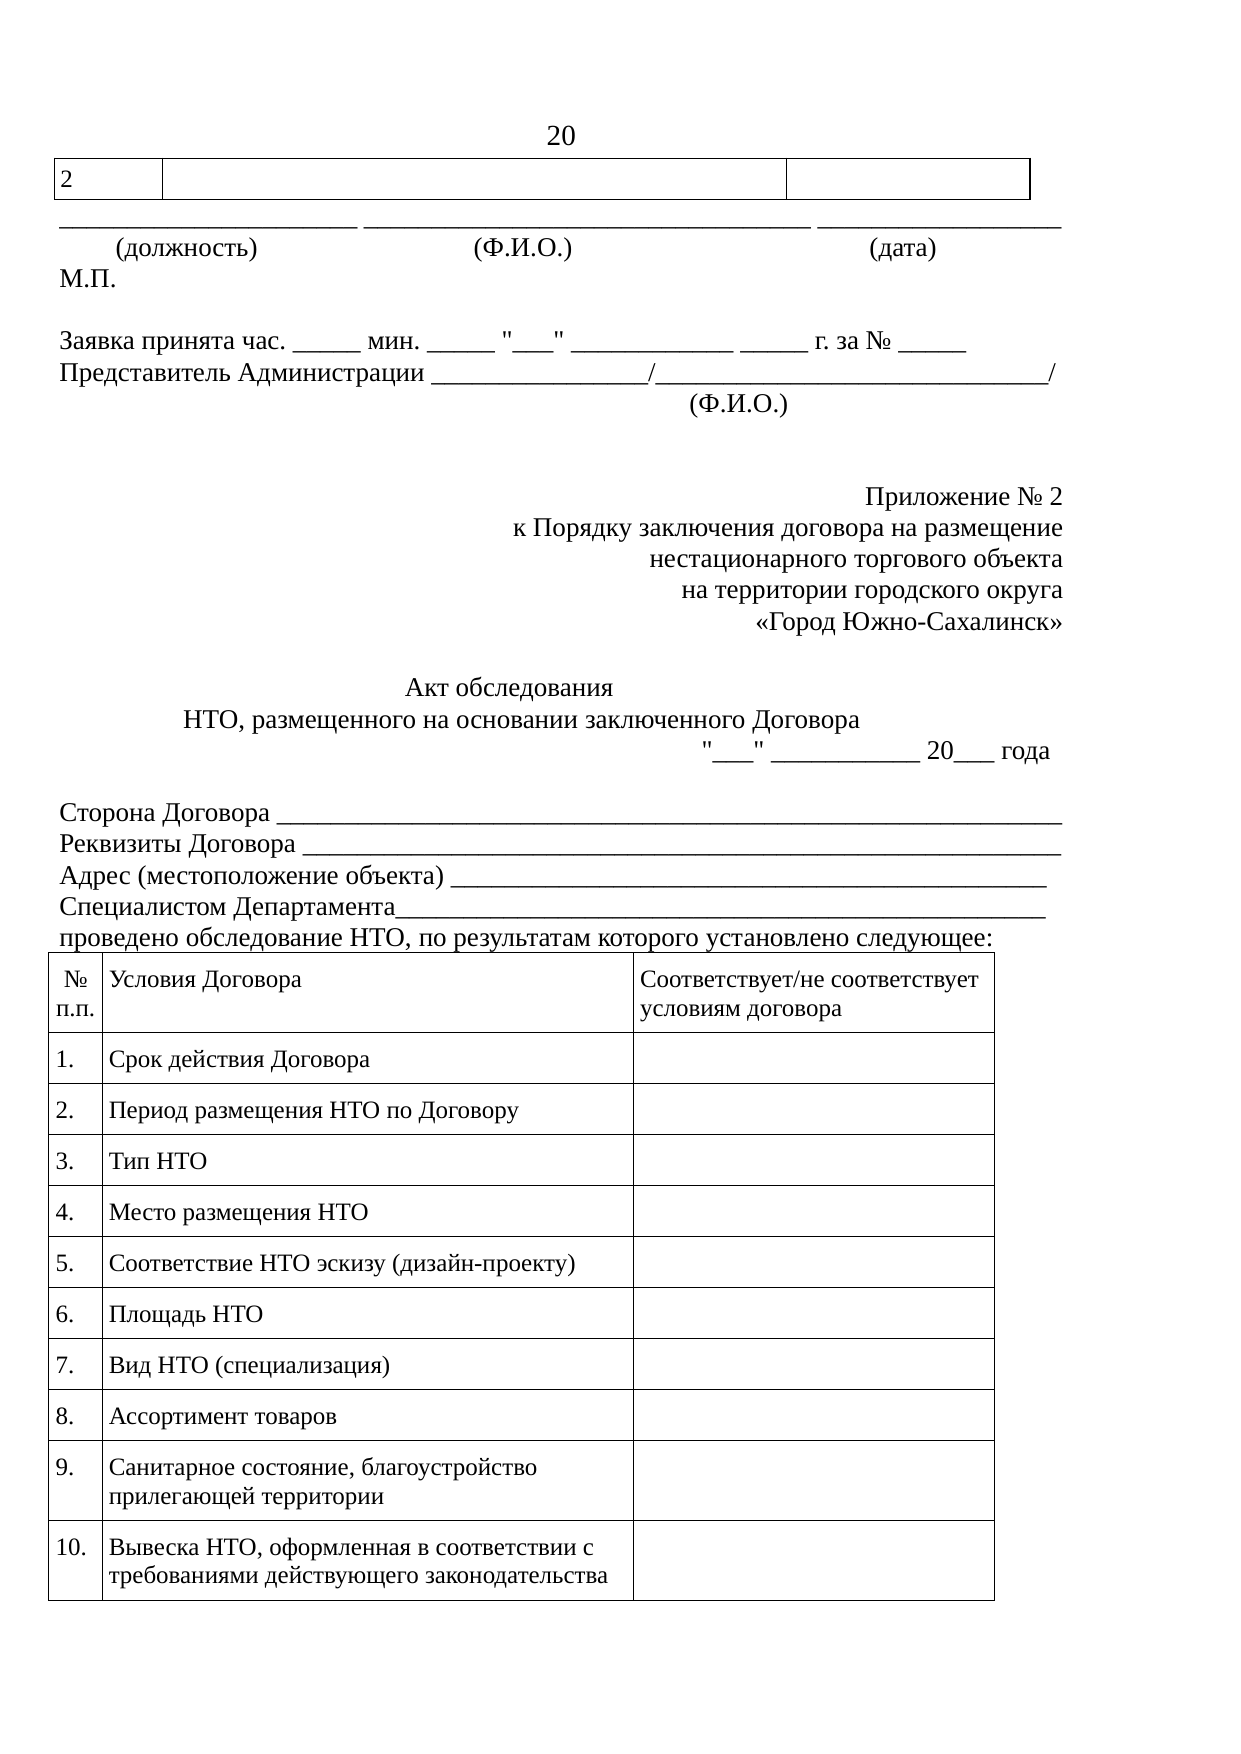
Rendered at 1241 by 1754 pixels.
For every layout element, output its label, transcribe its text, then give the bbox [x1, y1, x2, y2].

text ______________________ _________________________________ __________________ [59, 200, 1063, 231]
table_cell [787, 159, 1029, 199]
table_cell Период размещения НТО по Договору [103, 1084, 633, 1134]
text Реквизиты Договора ________________________________________________________ [59, 828, 1063, 859]
text Акт обследования [59, 669, 1063, 703]
table_cell 5. [49, 1237, 102, 1287]
text НТО, размещенного на основании заключенного Договора [59, 703, 1063, 734]
table_cell Вывеска НТО, оформленная в соответствии с требованиями действующего законодательства [103, 1521, 633, 1600]
table_header Условия Договора [103, 953, 633, 1032]
table_cell [634, 1521, 994, 1600]
table_cell [634, 1237, 994, 1287]
table_cell [163, 159, 786, 199]
table_cell Санитарное состояние, благоустройство прилегающей территории [103, 1441, 633, 1520]
text к Порядку заключения договора на размещение [59, 511, 1063, 542]
text «Город Южно-Сахалинск» [59, 605, 1063, 636]
text (должность) (Ф.И.О.) (дата) [59, 231, 1063, 262]
text Адрес (местоположение объекта) ____________________________________________ [59, 859, 1063, 890]
table_cell [634, 1135, 994, 1185]
table_cell Площадь НТО [103, 1288, 633, 1338]
table_cell 8. [49, 1390, 102, 1440]
text (Ф.И.О.) [59, 387, 1063, 418]
table_cell 2 [55, 159, 162, 199]
table_cell [634, 1033, 994, 1083]
table_cell 10. [49, 1521, 102, 1600]
text на территории городского округа [59, 574, 1063, 605]
text Сторона Договора __________________________________________________________ [59, 796, 1063, 828]
table_cell Срок действия Договора [103, 1033, 633, 1083]
table_cell 1. [49, 1033, 102, 1083]
table_cell [634, 1390, 994, 1440]
table_cell [634, 1441, 994, 1520]
text проведено обследование НТО, по результатам которого установлено следующее: [59, 921, 1063, 952]
text М.П. [59, 262, 1063, 293]
table_cell [634, 1186, 994, 1236]
table_cell [634, 1084, 994, 1134]
text Представитель Администрации ________________/_____________________________/ [59, 356, 1063, 387]
text Специалистом Департамента________________________________________________ [59, 890, 1063, 921]
text нестационарного торгового объекта [59, 542, 1063, 574]
text Приложение № 2 [59, 480, 1063, 511]
table_header № п.п. [49, 953, 102, 1032]
table_cell [634, 1339, 994, 1389]
table_cell 7. [49, 1339, 102, 1389]
table_cell 3. [49, 1135, 102, 1185]
table_cell Соответствие НТО эскизу (дизайн-проекту) [103, 1237, 633, 1287]
table_cell Место размещения НТО [103, 1186, 633, 1236]
table_cell 2. [49, 1084, 102, 1134]
table_cell 6. [49, 1288, 102, 1338]
table_cell 9. [49, 1441, 102, 1520]
table_cell Вид НТО (специализация) [103, 1339, 633, 1389]
table_cell 4. [49, 1186, 102, 1236]
table_cell Тип НТО [103, 1135, 633, 1185]
text Заявка принята час. _____ мин. _____ "___" ____________ _____ г. за № _____ [59, 324, 1063, 356]
text "___" ___________ 20___ года [59, 734, 1063, 765]
table_cell [634, 1288, 994, 1338]
table_header Соответствует/не соответствует условиям договора [634, 953, 994, 1032]
table_cell Ассортимент товаров [103, 1390, 633, 1440]
